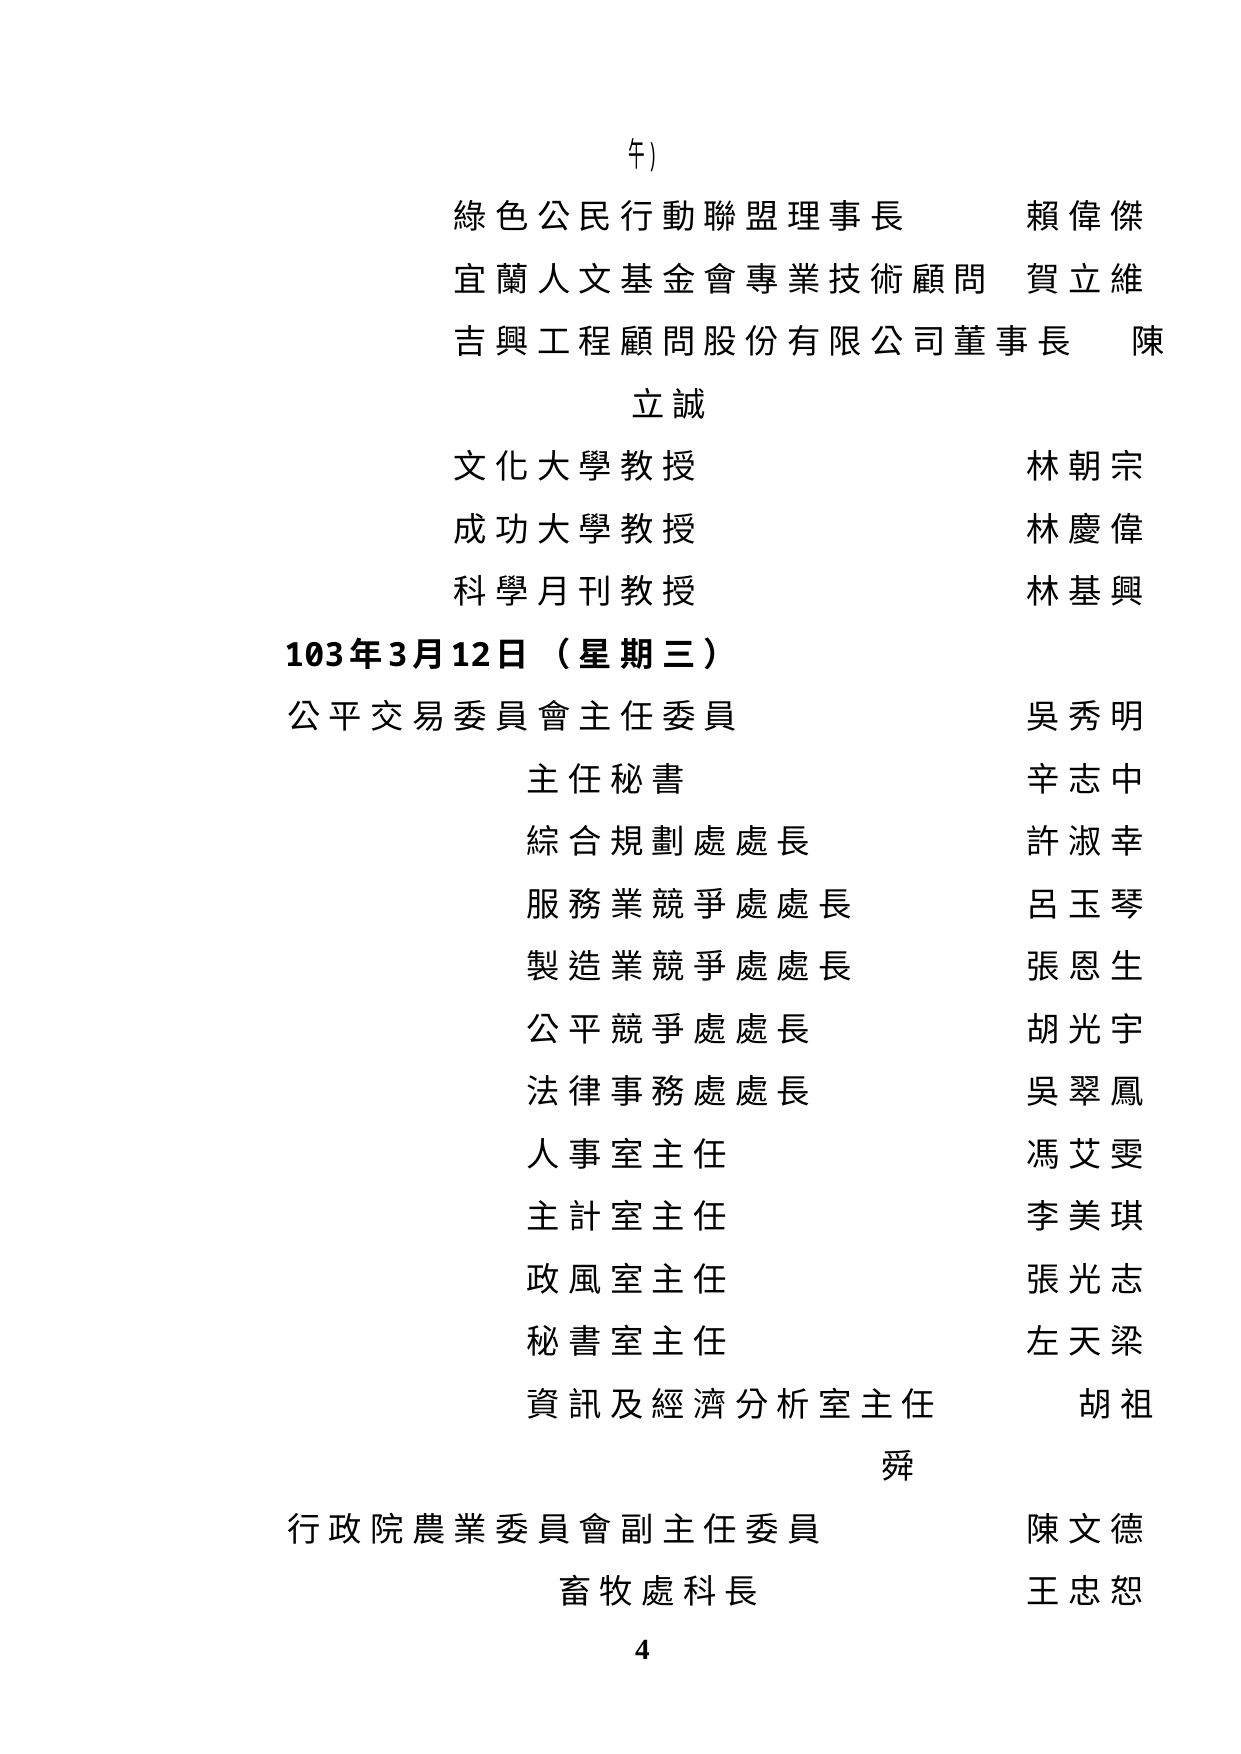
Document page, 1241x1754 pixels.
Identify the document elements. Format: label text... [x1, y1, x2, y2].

text 宜蘭人文基金會專業技術顧問 賀立維 [447, 235, 1179, 298]
text 文化大學教授 林朝宗 [447, 423, 1179, 485]
text 法律事務處處長 吳翠鳳 [520, 1048, 1179, 1110]
text 綜合規劃處處長 許淑幸 [520, 798, 1179, 860]
text 吉興工程顧問股份有限公司董事長 陳立誠 [447, 298, 1179, 423]
text 主任秘書 辛志中 [520, 735, 1179, 798]
text 公平競爭處處長 胡光宇 [520, 985, 1179, 1048]
text 公平交易委員會主任委員 吳秀明 [279, 673, 1179, 735]
text 午) [447, 110, 1179, 173]
text 服務業競爭處處長 呂玉琴 [520, 860, 1179, 923]
text 科學月刊教授 林基興 [447, 548, 1179, 610]
text 政風室主任 張光志 [520, 1235, 1179, 1298]
text 主計室主任 李美琪 [520, 1173, 1179, 1235]
text 103年3月12日（星期三） [274, 610, 1179, 673]
text 行政院農業委員會副主任委員 陳文德 [274, 1485, 1179, 1548]
text 成功大學教授 林慶偉 [447, 485, 1179, 548]
text 綠色公民行動聯盟理事長 賴偉傑 [447, 173, 1179, 235]
text 人事室主任 馮艾雯 [520, 1110, 1179, 1173]
text 秘書室主任 左天梁 [520, 1298, 1179, 1360]
text 資訊及經濟分析室主任 胡祖舜 [520, 1360, 1179, 1485]
text 製造業競爭處處長 張恩生 [520, 923, 1179, 985]
text 畜牧處科長 王忠恕 [548, 1548, 1179, 1610]
